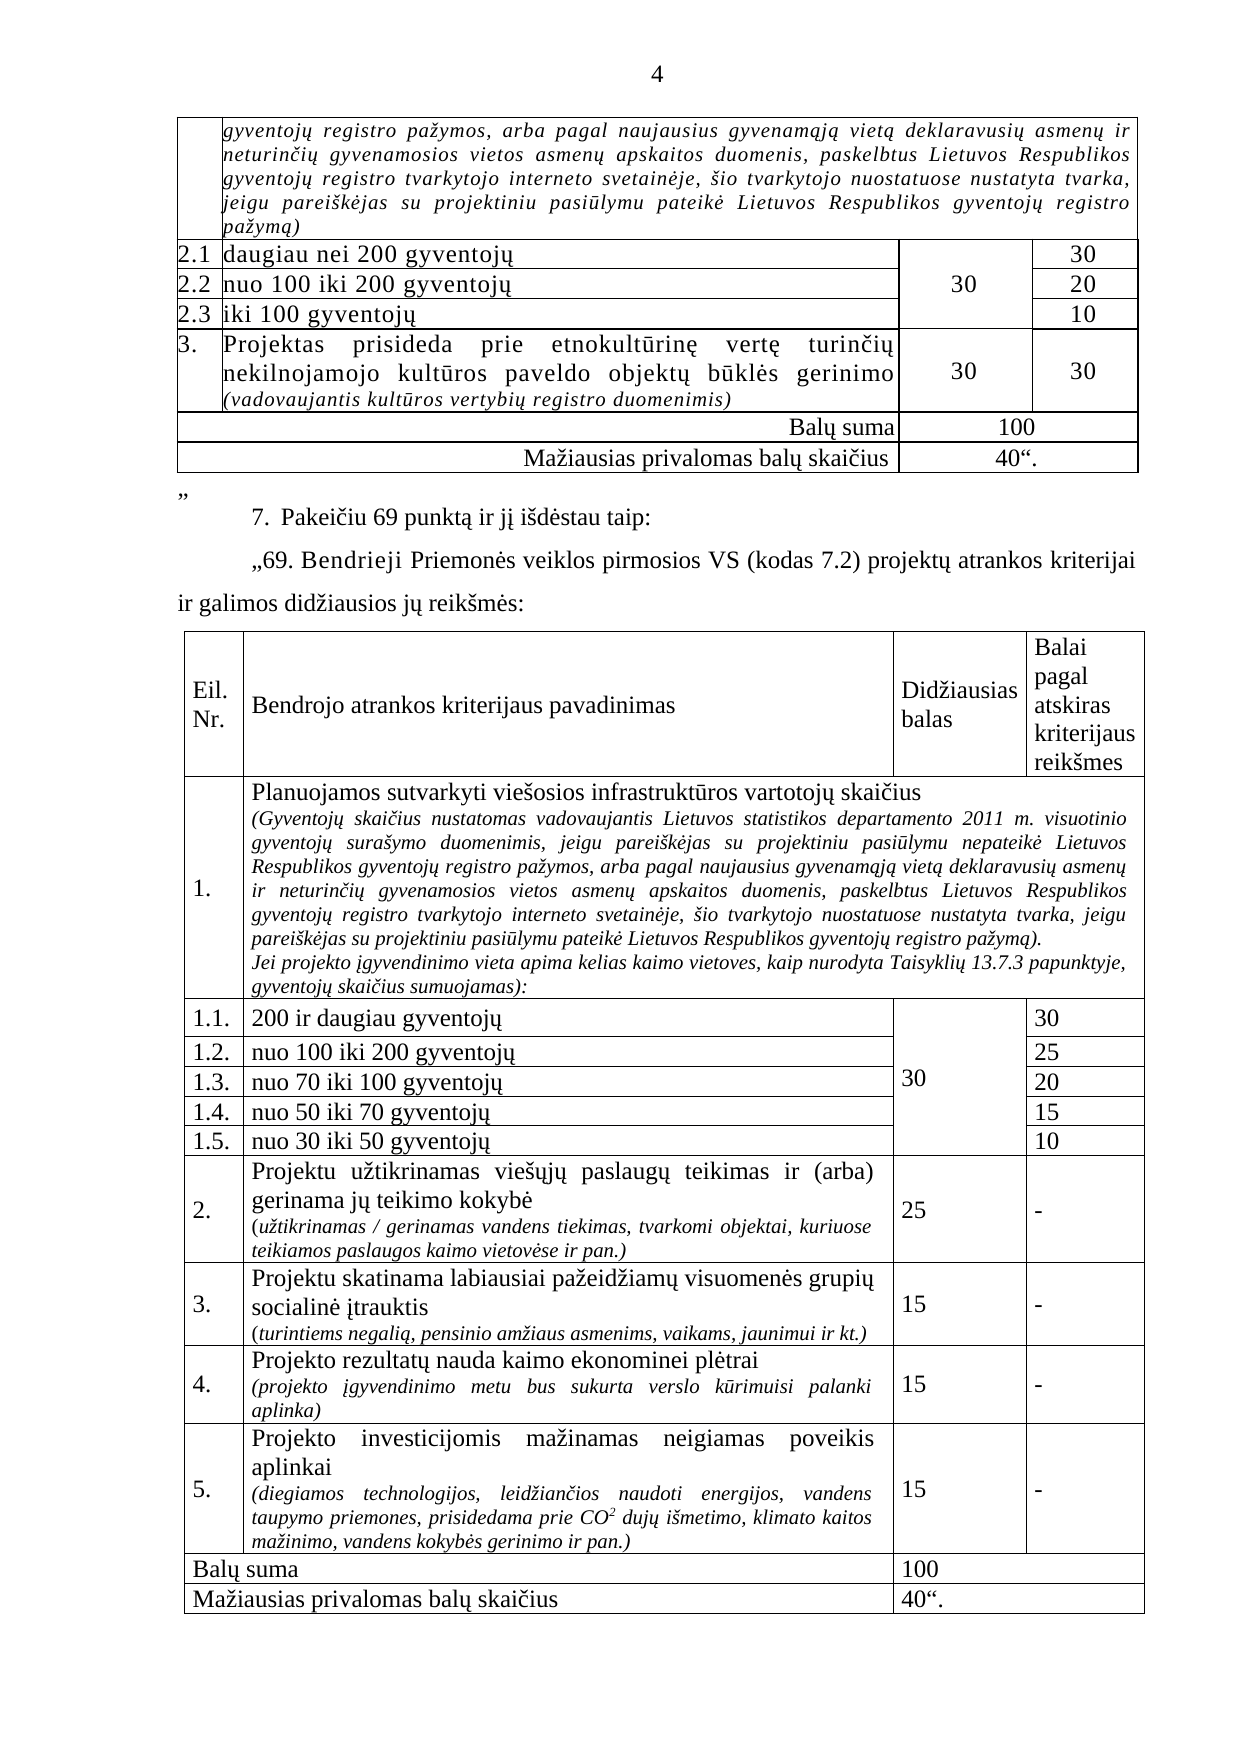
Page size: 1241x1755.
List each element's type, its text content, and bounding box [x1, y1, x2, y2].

table_cell 30 [894, 999, 1026, 1155]
table_cell nuo 100 iki 200 gyventojų [244, 1037, 893, 1066]
table_cell 100 [900, 413, 1137, 441]
table_cell 4. [185, 1346, 243, 1422]
table_cell nuo 70 iki 100 gyventojų [244, 1067, 893, 1096]
table_cell [178, 118, 222, 238]
text „ [177, 473, 1137, 502]
text „69. Bendrieji Priemonės veiklos pirmosios VS (kodas 7.2) projektų atrankos kriterijai ir galimos didžiausios jų reikšmės: [177, 545, 1137, 617]
table_cell 1. [185, 777, 243, 998]
table_cell daugiau nei 200 gyventojų [223, 240, 898, 268]
table_cell 25 [1027, 1037, 1144, 1066]
table_cell 30 [900, 329, 1032, 411]
table_cell Balų suma [185, 1554, 893, 1583]
table_cell 3. [185, 1263, 243, 1344]
table_cell Projektu skatinama labiausiai pažeidžiamų visuomenės grupių socialinė įtrauktis (turintiems negalią, pensinio amžiaus asmenims, vaikams, jaunimui ir kt.) [244, 1263, 893, 1344]
table_cell 10 [1027, 1126, 1144, 1155]
table_cell 10 [1033, 299, 1137, 328]
table_cell Projektu užtikrinamas viešųjų paslaugų teikimas ir (arba) gerinama jų teikimo kokybė (užtikrinamas / gerinamas vandens tiekimas, tvarkomi objektai, kuriuose teikiamos paslaugos kaimo vietovėse ir pan.) [244, 1156, 893, 1262]
table_header Eil. Nr. [185, 632, 243, 776]
table_cell - [1027, 1424, 1144, 1553]
table_cell 1.1. [185, 999, 243, 1036]
table_cell 5. [185, 1424, 243, 1553]
table_cell 2.3 [178, 299, 222, 328]
table_header Bendrojo atrankos kriterijaus pavadinimas [244, 632, 893, 776]
table_cell 20 [1027, 1067, 1144, 1096]
table_cell 1.4. [185, 1097, 243, 1125]
text 7. Pakeičiu 69 punktą ir jį išdėstau taip: [177, 502, 1137, 531]
table_cell 1.3. [185, 1067, 243, 1096]
table_cell nuo 30 iki 50 gyventojų [244, 1126, 893, 1155]
table_cell 30 [1033, 240, 1137, 268]
table_cell 2.2 [178, 269, 222, 298]
table_cell Mažiausias privalomas balų skaičius [185, 1584, 893, 1613]
table_cell Mažiausias privalomas balų skaičius [178, 443, 898, 472]
table_cell 15 [894, 1424, 1026, 1553]
table_cell 200 ir daugiau gyventojų [244, 999, 893, 1036]
table_cell nuo 100 iki 200 gyventojų [223, 269, 898, 298]
table_cell Balų suma [178, 413, 898, 441]
table_cell 1.5. [185, 1126, 243, 1155]
table_cell 15 [894, 1346, 1026, 1422]
table_cell 15 [1027, 1097, 1144, 1125]
table_cell 2. [185, 1156, 243, 1262]
table_cell 25 [894, 1156, 1026, 1262]
table_cell 15 [894, 1263, 1026, 1344]
table_cell 30 [900, 240, 1032, 328]
table_cell iki 100 gyventojų [223, 299, 898, 328]
table_cell - [1027, 1156, 1144, 1262]
table_header Balai pagal atskiras kriterijaus reikšmes [1027, 632, 1144, 776]
table_cell 2.1 [178, 240, 222, 268]
table_cell Projekto rezultatų nauda kaimo ekonominei plėtrai (projekto įgyvendinimo metu bus sukurta verslo kūrimuisi palanki aplinka) [244, 1346, 893, 1422]
table_cell 30 [1027, 999, 1144, 1036]
table_cell Planuojamos sutvarkyti viešosios infrastruktūros vartotojų skaičius (Gyventojų skaičius nustatomas vadovaujantis Lietuvos statistikos departamento 2011 m. visuotinio gyventojų surašymo duomenimis, jeigu pareiškėjas su projektiniu pasiūlymu nepateikė Lietuvos Respublikos gyventojų registro pažymos, arba pagal naujausius gyvenamąją vietą deklaravusių asmenų ir neturinčių gyvenamosios vietos asmenų apskaitos duomenis, paskelbtus Lietuvos Respublikos gyventojų registro tvarkytojo interneto svetainėje, šio tvarkytojo nuostatuose nustatyta tvarka, jeigu pareiškėjas su projektiniu pasiūlymu pateikė Lietuvos Respublikos gyventojų registro pažymą). Jei projekto įgyvendinimo vieta apima kelias kaimo vietoves, kaip nurodyta Taisyklių 13.7.3 papunktyje, gyventojų skaičius sumuojamas): [244, 777, 1144, 998]
table_cell nuo 50 iki 70 gyventojų [244, 1097, 893, 1125]
table_cell Projektas prisideda prie etnokultūrinę vertę turinčių nekilnojamojo kultūros paveldo objektų būklės gerinimo (vadovaujantis kultūros vertybių registro duomenimis) [223, 330, 898, 411]
table_cell Projekto investicijomis mažinamas neigiamas poveikis aplinkai (diegiamos technologijos, leidžiančios naudoti energijos, vandens taupymo priemones, prisidedama prie CO2 dujų išmetimo, klimato kaitos mažinimo, vandens kokybės gerinimo ir pan.) [244, 1424, 893, 1553]
table_cell 30 [1033, 330, 1137, 411]
table_cell 20 [1033, 269, 1137, 298]
table_cell 1.2. [185, 1037, 243, 1066]
table_cell 40“. [894, 1584, 1144, 1613]
table_cell - [1027, 1346, 1144, 1422]
table_cell 40“. [900, 443, 1137, 472]
table_cell - [1027, 1263, 1144, 1344]
table_header Didžiausias balas [894, 632, 1026, 776]
table_cell 3. [178, 330, 222, 411]
table_cell gyventojų registro pažymos, arba pagal naujausius gyvenamąją vietą deklaravusių asmenų ir neturinčių gyvenamosios vietos asmenų apskaitos duomenis, paskelbtus Lietuvos Respublikos gyventojų registro tvarkytojo interneto svetainėje, šio tvarkytojo nuostatuose nustatyta tvarka, jeigu pareiškėjas su projektiniu pasiūlymu pateikė Lietuvos Respublikos gyventojų registro pažymą) [223, 118, 1137, 238]
table_cell 100 [894, 1554, 1144, 1583]
